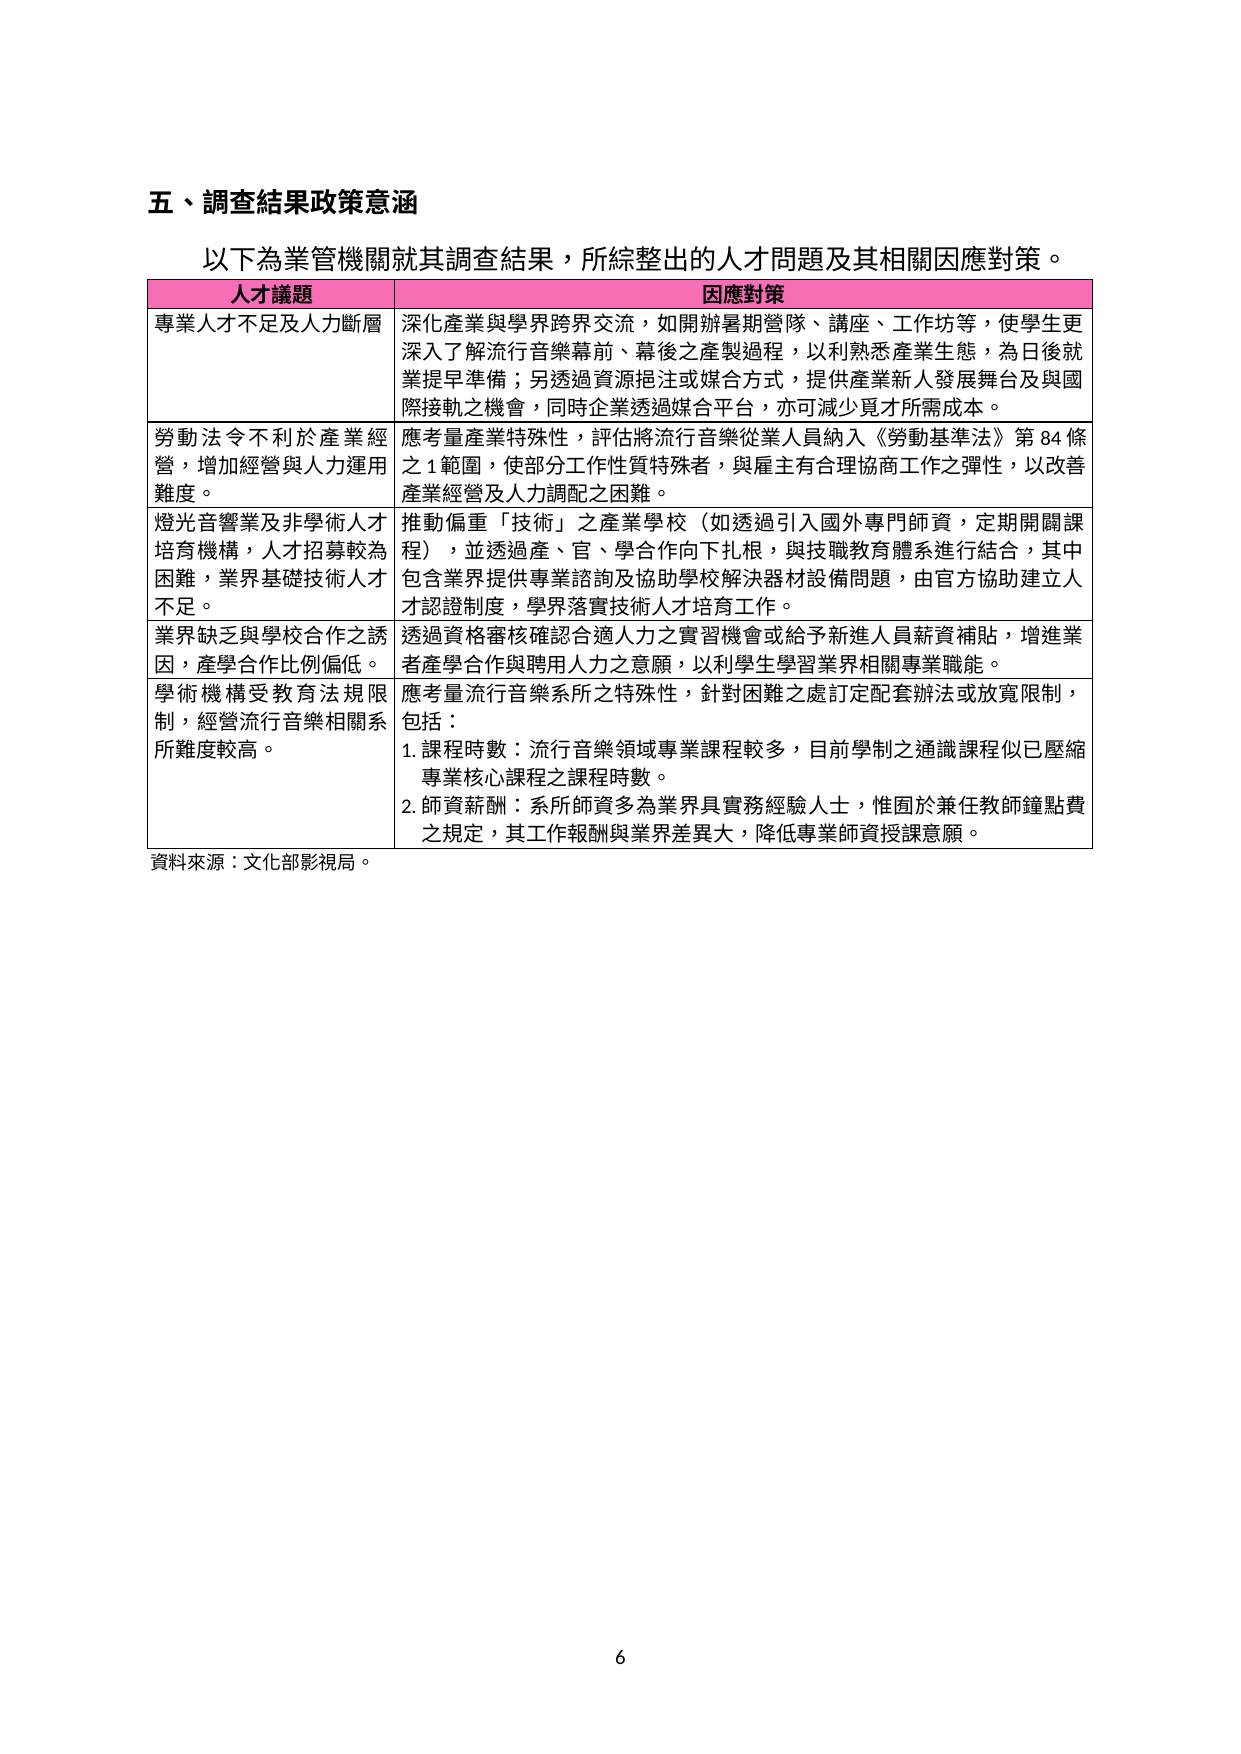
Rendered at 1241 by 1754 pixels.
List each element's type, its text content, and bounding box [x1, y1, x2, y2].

table_cell 勞動法令不利於產業經營，增加經營與人力運用難度。 [148, 423, 394, 507]
text 資料來源：文化部影視局。 [91, 848, 1092, 874]
table_cell 應考量流行音樂系所之特殊性，針對困難之處訂定配套辦法或放寬限制，包括： 課程時數：流行音樂領域專業課程較多，目前學制之通識課程似已壓縮專業核心課程之課程時數。 師資薪酬：系所師資多為業界具實務經驗人士，惟囿於兼任教師鐘點費之規定，其工作報酬與業界差異大，降低專業師資授課意願。 [395, 679, 1092, 847]
table_header 人才議題 [148, 280, 394, 308]
text 五、調查結果政策意涵 [148, 176, 1092, 222]
table_cell 業界缺乏與學校合作之誘因，產學合作比例偏低。 [148, 621, 394, 678]
table_cell 透過資格審核確認合適人力之實習機會或給予新進人員薪資補貼，增進業者產學合作與聘用人力之意願，以利學生學習業界相關專業職能。 [395, 621, 1092, 678]
table_cell 深化產業與學界跨界交流，如開辦暑期營隊、講座、工作坊等，使學生更深入了解流行音樂幕前、幕後之產製過程，以利熟悉產業生態，為日後就業提早準備；另透過資源挹注或媒合方式，提供產業新人發展舞台及與國際接軌之機會，同時企業透過媒合平台，亦可減少覓才所需成本。 [395, 309, 1092, 421]
table_header 因應對策 [395, 280, 1092, 308]
table_cell 學術機構受教育法規限制，經營流行音樂相關系所難度較高。 [148, 679, 394, 847]
table_cell 應考量產業特殊性，評估將流行音樂從業人員納入《勞動基準法》第84條之1範圍，使部分工作性質特殊者，與雇主有合理協商工作之彈性，以改善產業經營及人力調配之困難。 [395, 423, 1092, 507]
text 以下為業管機關就其調查結果，所綜整出的人才問題及其相關因應對策。 [148, 233, 1092, 279]
table_cell 推動偏重「技術」之產業學校（如透過引入國外專門師資，定期開闢課程），並透過產、官、學合作向下扎根，與技職教育體系進行結合，其中包含業界提供專業諮詢及協助學校解決器材設備問題，由官方協助建立人才認證制度，學界落實技術人才培育工作。 [395, 508, 1092, 620]
table_cell 專業人才不足及人力斷層 [148, 309, 394, 421]
table_cell 燈光音響業及非學術人才培育機構，人才招募較為困難，業界基礎技術人才不足。 [148, 508, 394, 620]
